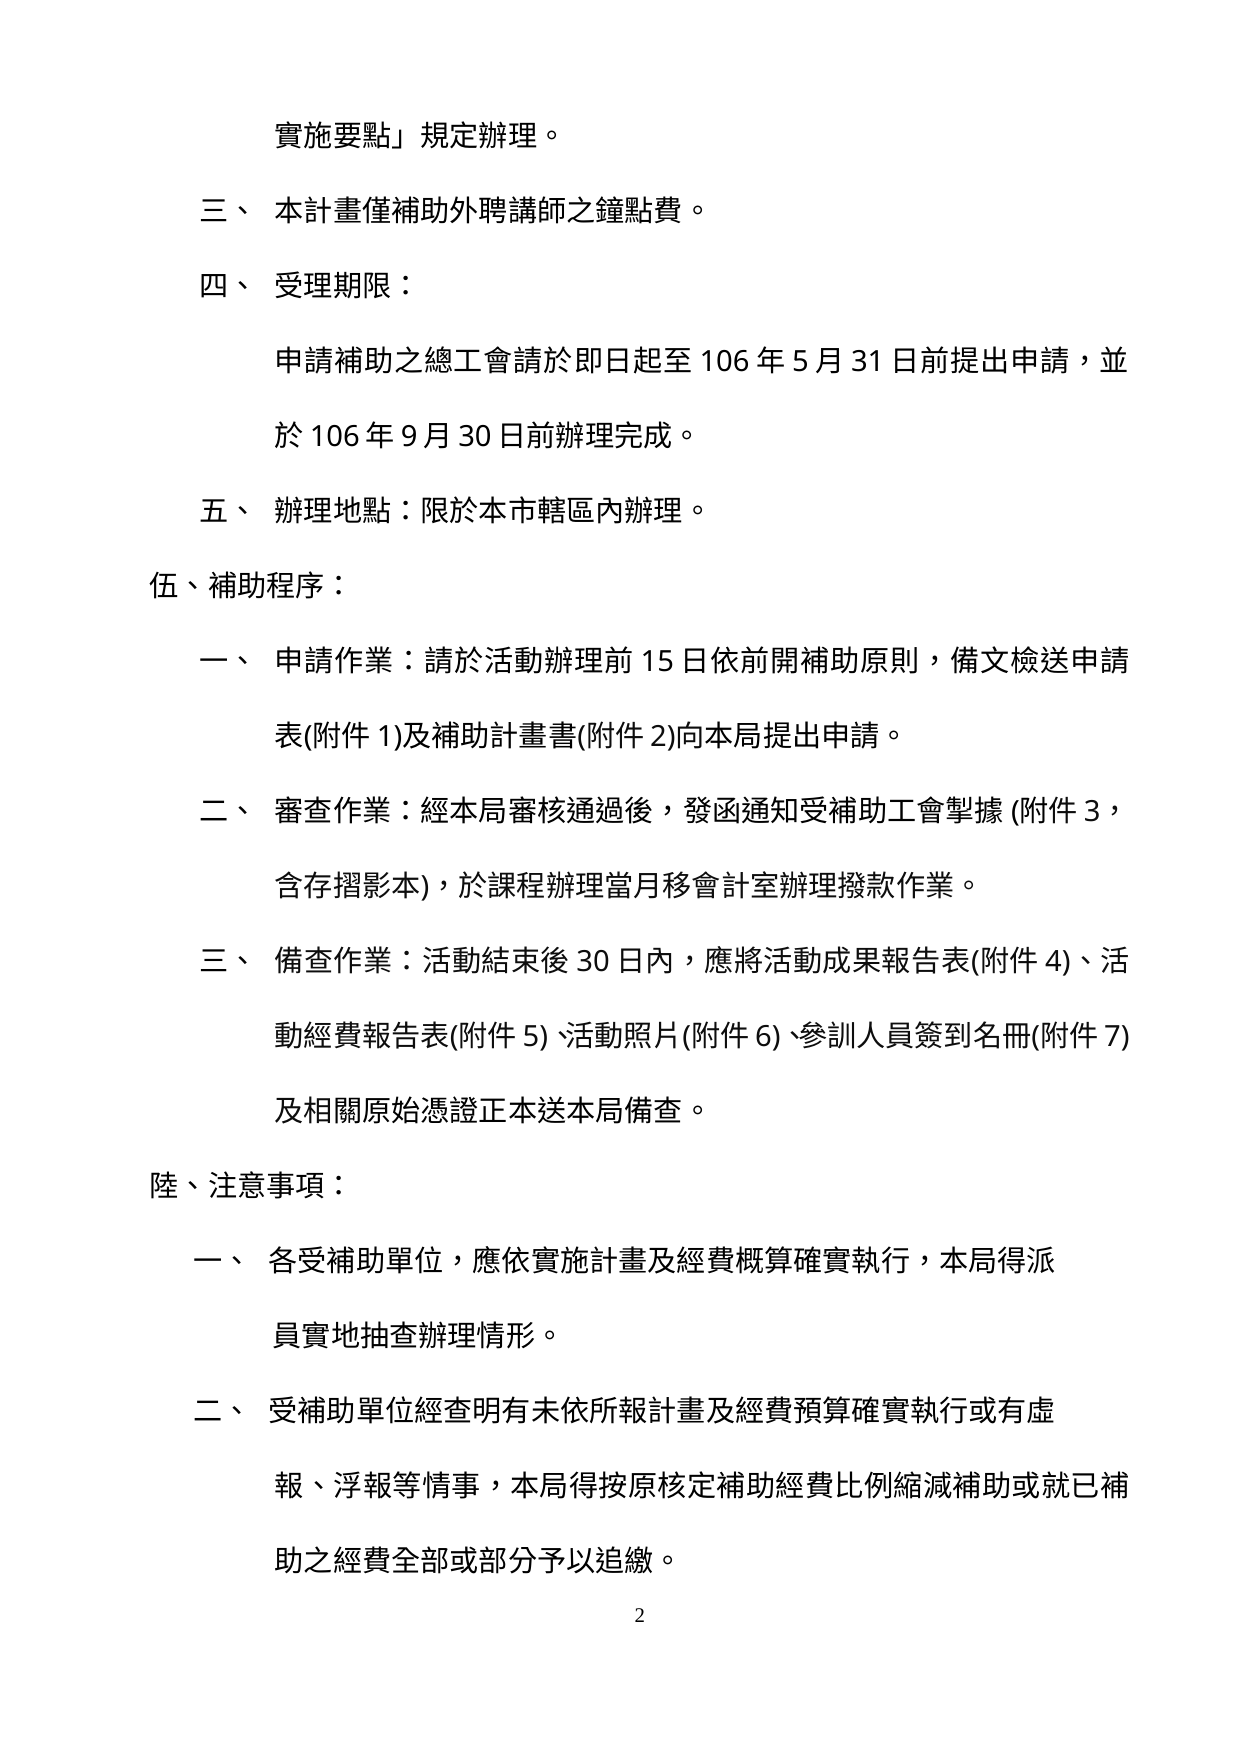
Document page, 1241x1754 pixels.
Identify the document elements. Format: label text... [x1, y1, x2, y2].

list 辦理地點：限於本市轄區內辦理。 [199, 471, 1129, 546]
list 受理期限： [199, 246, 1129, 321]
text 伍、補助程序： [149, 546, 1129, 621]
text 申請補助之總工會請於即日起至106年5月31日前提出申請，並於106年9月30日前辦理完成。 [274, 321, 1129, 471]
list 備查作業：活動結束後30日內，應將活動成果報告表(附件4)、活動經費報告表(附件5)、活動照片(附件6)、參訓人員簽到名冊(附件7)及相關原始憑證正本送本局備查。 [199, 921, 1129, 1146]
text 員實地抽查辦理情形。 [199, 1296, 1129, 1371]
list 審查作業：經本局審核通過後，發函通知受補助工會掣據 (附件3，含存摺影本)，於課程辦理當月移會計室辦理撥款作業。 [199, 771, 1129, 921]
text 陸、注意事項： [149, 1146, 1129, 1221]
list 受補助單位經查明有未依所報計畫及經費預算確實執行或有虛 [193, 1371, 1129, 1446]
text 報、浮報等情事，本局得按原核定補助經費比例縮減補助或就已補助之經費全部或部分予以追繳。 [274, 1446, 1129, 1596]
list 各受補助單位，應依實施計畫及經費概算確實執行，本局得派 [193, 1221, 1129, 1296]
list 本計畫僅補助外聘講師之鐘點費。 [199, 171, 1129, 246]
list 實施要點」規定辦理。 [199, 96, 1129, 171]
list 申請作業：請於活動辦理前15日依前開補助原則，備文檢送申請表(附件1)及補助計畫書(附件2)向本局提出申請。 [199, 621, 1129, 771]
